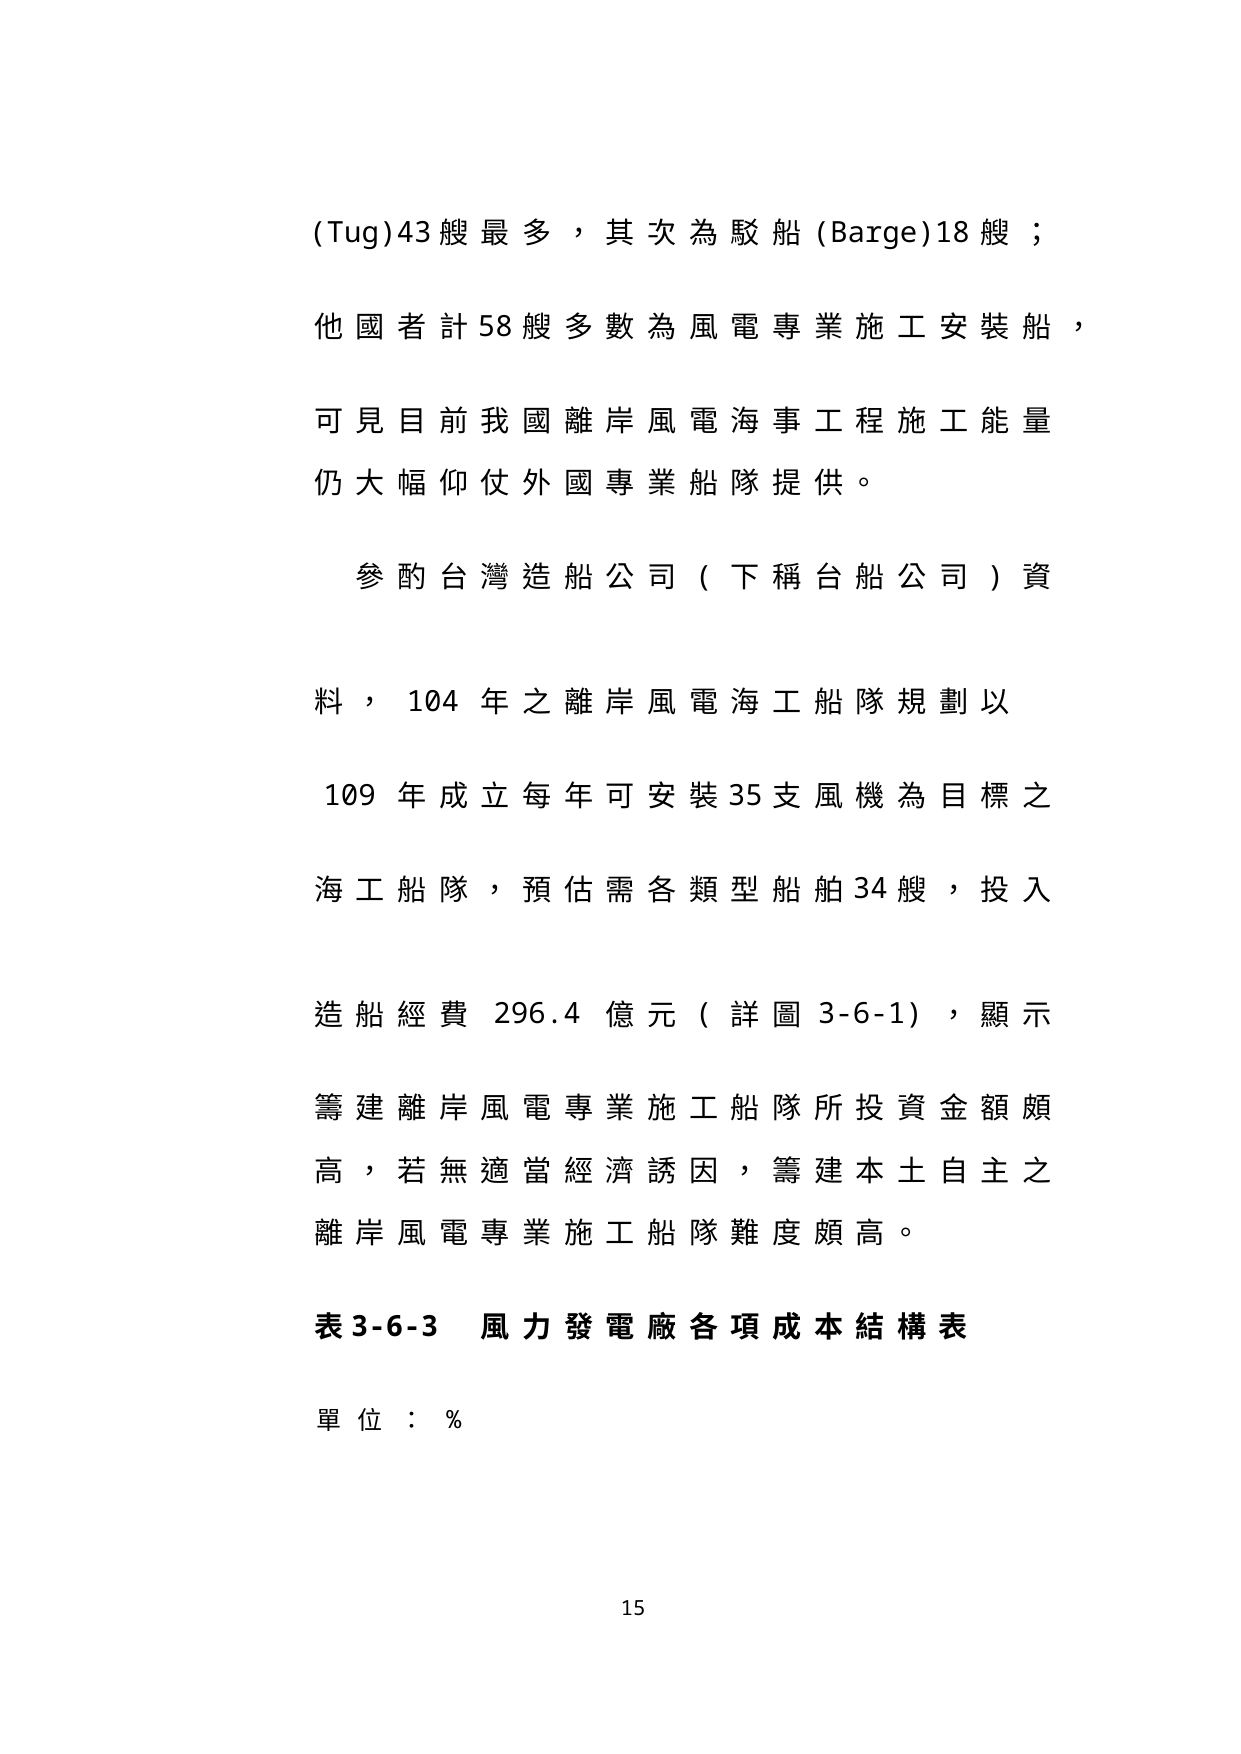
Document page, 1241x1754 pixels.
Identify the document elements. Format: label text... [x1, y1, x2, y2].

text 參酌台灣造船公司(下稱台船公司)資料，104年之離岸風電海工船隊規劃以109年成立每年可安裝35支風機為目標之海工船隊，預估需各類型船舶34艘，投入造船經費296.4億元(詳圖3-6-1)，顯示籌建離岸風電專業施工船隊所投資金額頗高，若無適當經濟誘因，籌建本土自主之離岸風電專業施工船隊難度頗高。 [271, 502, 1058, 1252]
text 工業局公布「離岸風電區塊開發產業關聯方案規劃」(草案)擬採加分機制鼓勵投資我國目前較為缺乏之海事工程服務，而海事工程施工能量以專業人員及離岸風電專業工作船隊為關鍵因素。又離岸型風力發電廠建置成本，最高為風力發電機占37%，其次為海事工程服務成本占25%(詳表3-6-3)，而我國目前自有離岸風電專業工作船隊能量不足；依據財團法人驗船中心(CR)公布截至110年8月4日之風電船舶入級概況，其中已入級風電船舶計174艘船旗國為我國者計116艘，以拖船(Tug)43艘最多，其次為駁船(Barge)18艘；他國者計58艘多數為風電專業施工安裝船，可見目前我國離岸風電海事工程施工能量仍大幅仰仗外國專業船隊提供。 [271, 189, 1058, 502]
text 表3-6-3 風力發電廠各項成本結構表 單位：% [271, 1252, 1058, 1439]
